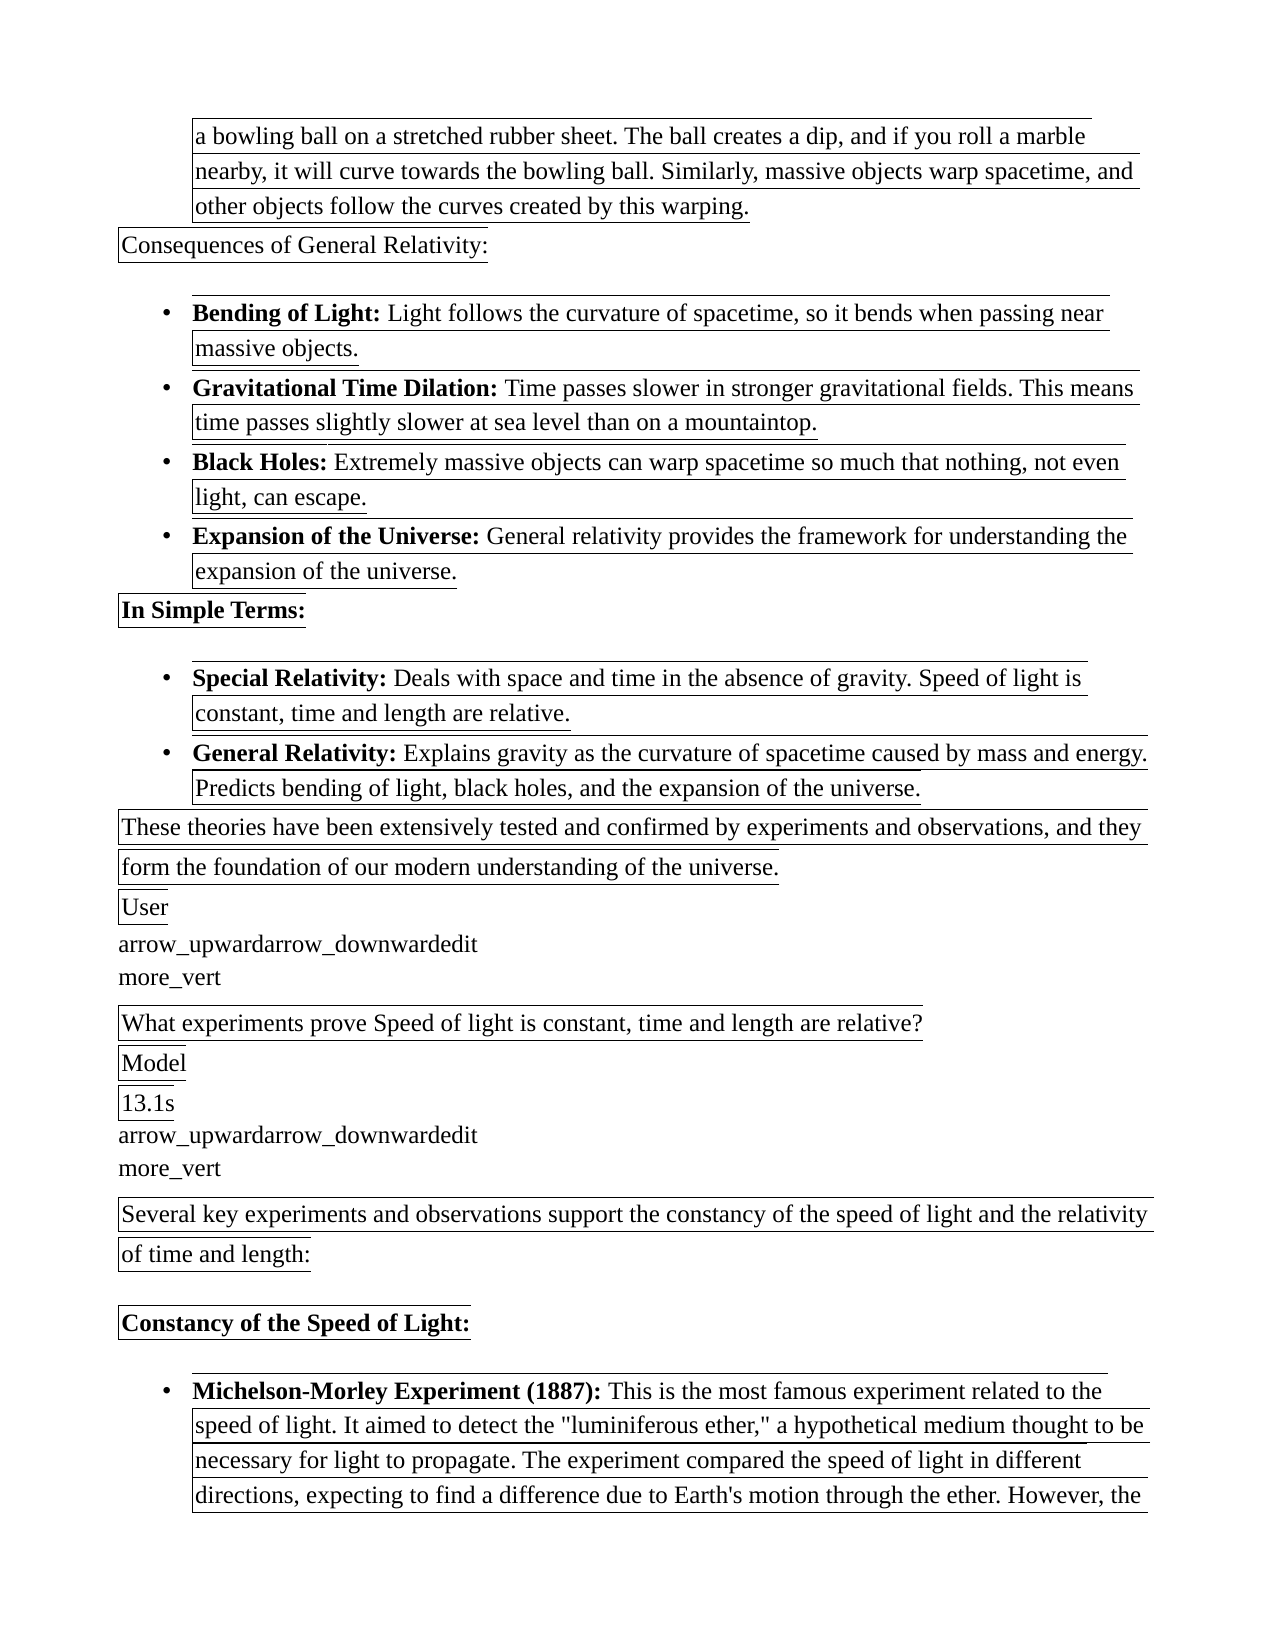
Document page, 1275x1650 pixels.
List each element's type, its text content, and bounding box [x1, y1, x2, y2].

text In Simple Terms: [118, 592, 1157, 627]
text Consequences of General Relativity: [119, 227, 1157, 262]
text arrow_upwardarrow_downwardedit [118, 929, 1157, 958]
text arrow_upwardarrow_downwardedit [118, 1120, 1157, 1149]
list Expansion of the Universe: General relativity provides the framework for understanding the expansion of the universe. [162, 518, 1157, 588]
text more_vert [118, 1153, 1157, 1182]
text User [119, 889, 1157, 924]
list a bowling ball on a stretched rubber sheet. The ball creates a dip, and if you roll a marble nearby, it will curve towards the bowling ball. Similarly, massive objects warp spacetime, and other objects follow the curves created by this warping. [193, 118, 1157, 222]
list Bending of Light: Light follows the curvature of spacetime, so it bends when passing near massive objects. [162, 295, 1157, 365]
list Gravitational Time Dilation: Time passes slower in stronger gravitational fields. This means time passes slightly slower at sea level than on a mountaintop. [162, 369, 1157, 439]
text Constancy of the Speed of Light: [119, 1305, 1157, 1339]
list Special Relativity: Deals with space and time in the absence of gravity. Speed of light is constant, time and length are relative. [162, 661, 1157, 730]
text Model [119, 1045, 1157, 1080]
text What experiments prove Speed of light is constant, time and length are relative? [119, 1005, 1157, 1040]
list Black Holes: Extremely massive objects can warp spacetime so much that nothing, not even light, can escape. [162, 444, 1157, 513]
text These theories have been extensively tested and confirmed by experiments and observations, and they form the foundation of our modern understanding of the universe. [118, 809, 1157, 884]
text 13.1s [119, 1085, 1157, 1120]
text more_vert [118, 962, 1157, 991]
list Michelson-Morley Experiment (1887): This is the most famous experiment related to the speed of light. It aimed to detect the "luminiferous ether," a hypothetical medium thought to be necessary for light to propagate. The experiment compared the speed of light in different directions, expecting to find a difference due to Earth's motion through the ether. However, the [162, 1373, 1157, 1512]
text Several key experiments and observations support the constancy of the speed of light and the relativity of time and length: [118, 1197, 1157, 1271]
list General Relativity: Explains gravity as the curvature of spacetime caused by mass and energy. Predicts bending of light, black holes, and the expansion of the universe. [162, 735, 1157, 804]
